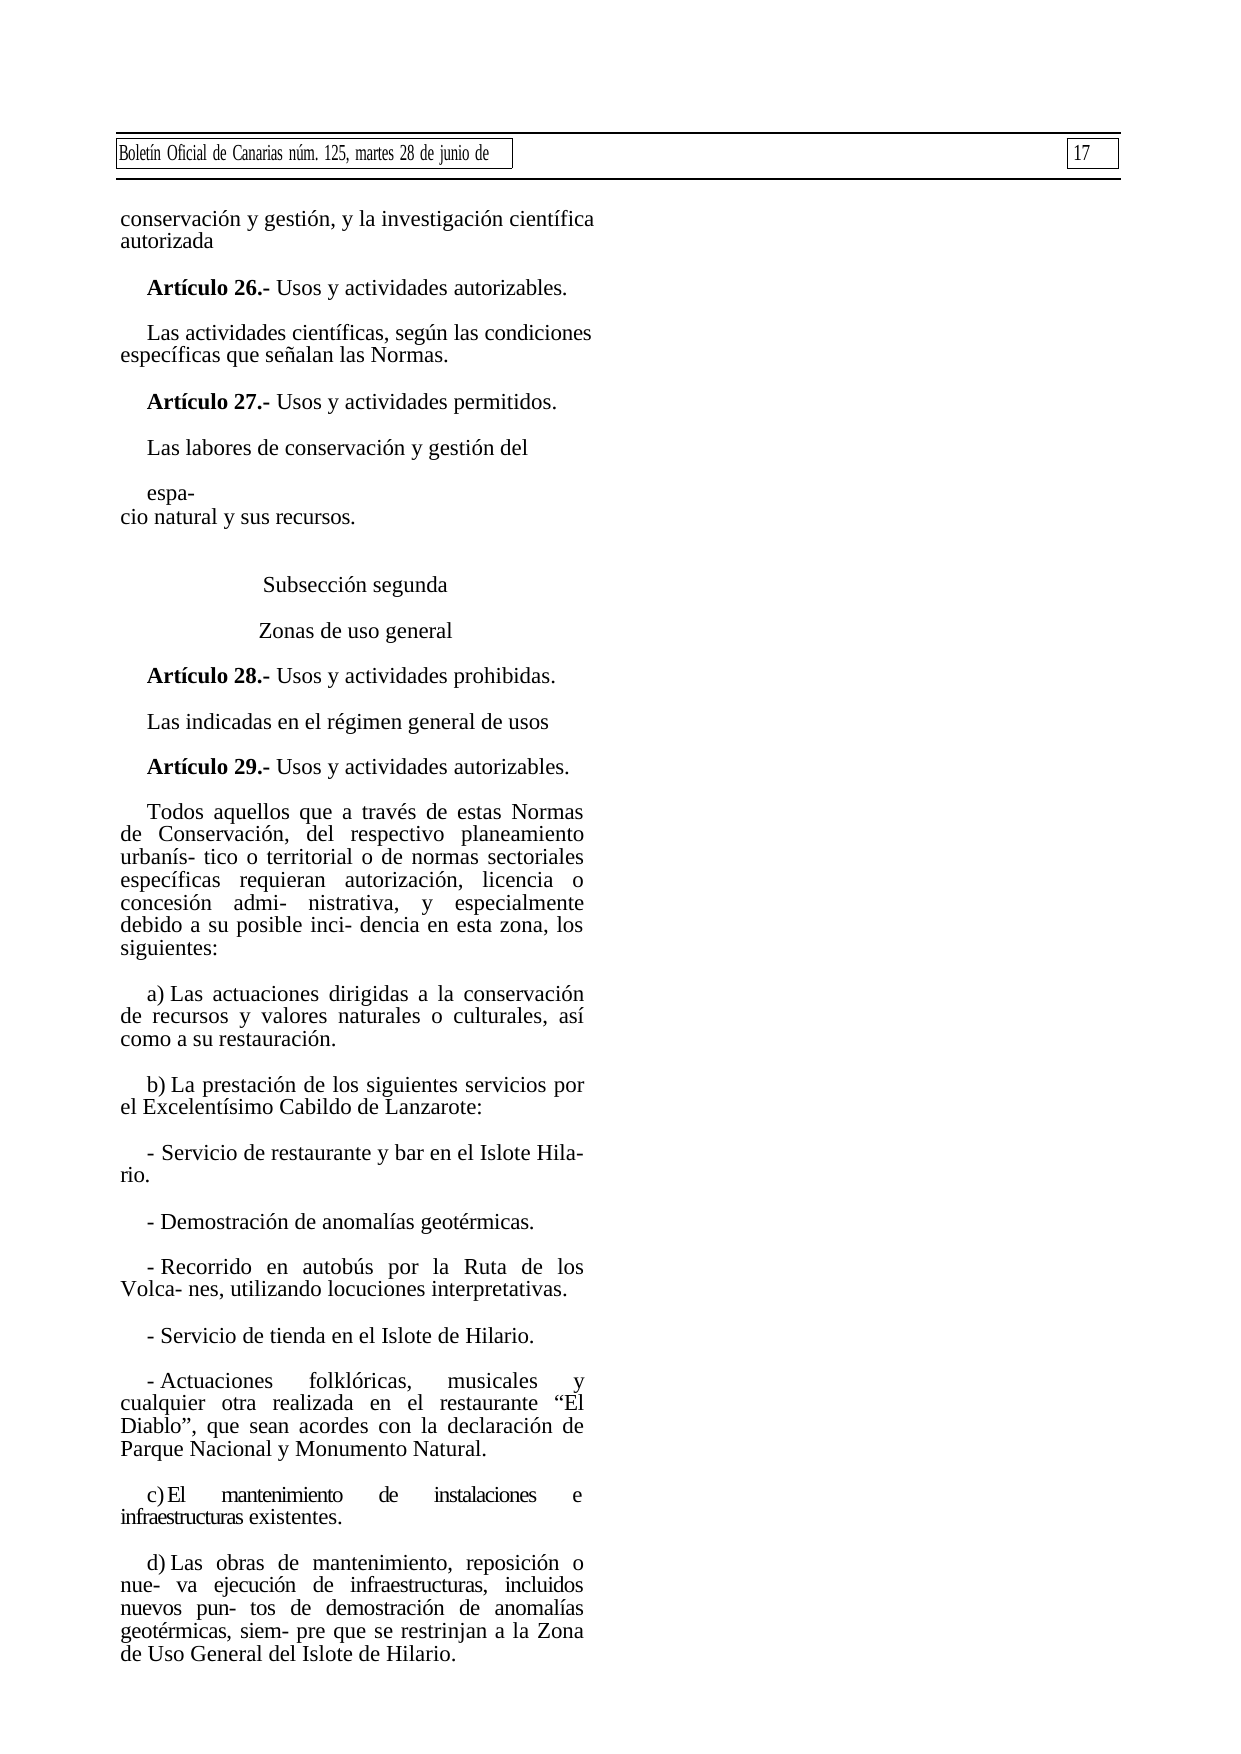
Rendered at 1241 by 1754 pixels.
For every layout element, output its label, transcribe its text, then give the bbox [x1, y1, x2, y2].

list Servicio de restaurante y bar en el Islote Hila- rio. [120, 1142, 584, 1188]
list El mantenimiento de instalaciones e infraestructuras existentes. [120, 1484, 584, 1529]
list Las obras de mantenimiento, reposición o nue- va ejecución de infraestructuras, incluidos nuevos pun- tos de demostración de anomalías geotérmicas, siem- pre que se restrinjan a la Zona de Uso General del Islote de Hilario. [120, 1552, 584, 1666]
text Subsección segunda Zonas de uso general [258, 571, 476, 643]
list Actuaciones folklóricas, musicales y cualquier otra realizada en el restaurante “El Diablo”, que sean acordes con la declaración de Parque Nacional y Monumento Natural. [120, 1371, 584, 1461]
list La prestación de los siguientes servicios por el Excelentísimo Cabildo de Lanzarote: [120, 1074, 584, 1119]
text conservación y gestión, y la investigación científica autorizada [120, 208, 595, 254]
text Artículo 28.- Usos y actividades prohibidas. Las indicadas en el régimen general de usos Artículo 29.- Usos y actividades autorizables. [147, 662, 581, 779]
text Todos aquellos que a través de estas Normas de Conservación, del respectivo planeamiento urbanís- tico o territorial o de normas sectoriales específicas requieran autorización, licencia o concesión admi- nistrativa, y especialmente debido a su posible inci- dencia en esta zona, los siguientes: [120, 801, 584, 960]
text Las actividades científicas, según las condiciones específicas que señalan las Normas. [120, 322, 595, 368]
text cio natural y sus recursos. [120, 506, 595, 529]
list Demostración de anomalías geotérmicas. [147, 1208, 595, 1234]
list Recorrido en autobús por la Ruta de los Volca- nes, utilizando locuciones interpretativas. [120, 1256, 584, 1302]
list Las actuaciones dirigidas a la conservación de recursos y valores naturales o culturales, así como a su restauración. [120, 983, 584, 1051]
list Servicio de tienda en el Islote de Hilario. [147, 1322, 595, 1348]
text Artículo 27.- Usos y actividades permitidos. Las labores de conservación y gestión del espa- [147, 368, 581, 506]
text Artículo 26.- Usos y actividades autorizables. [147, 274, 595, 300]
